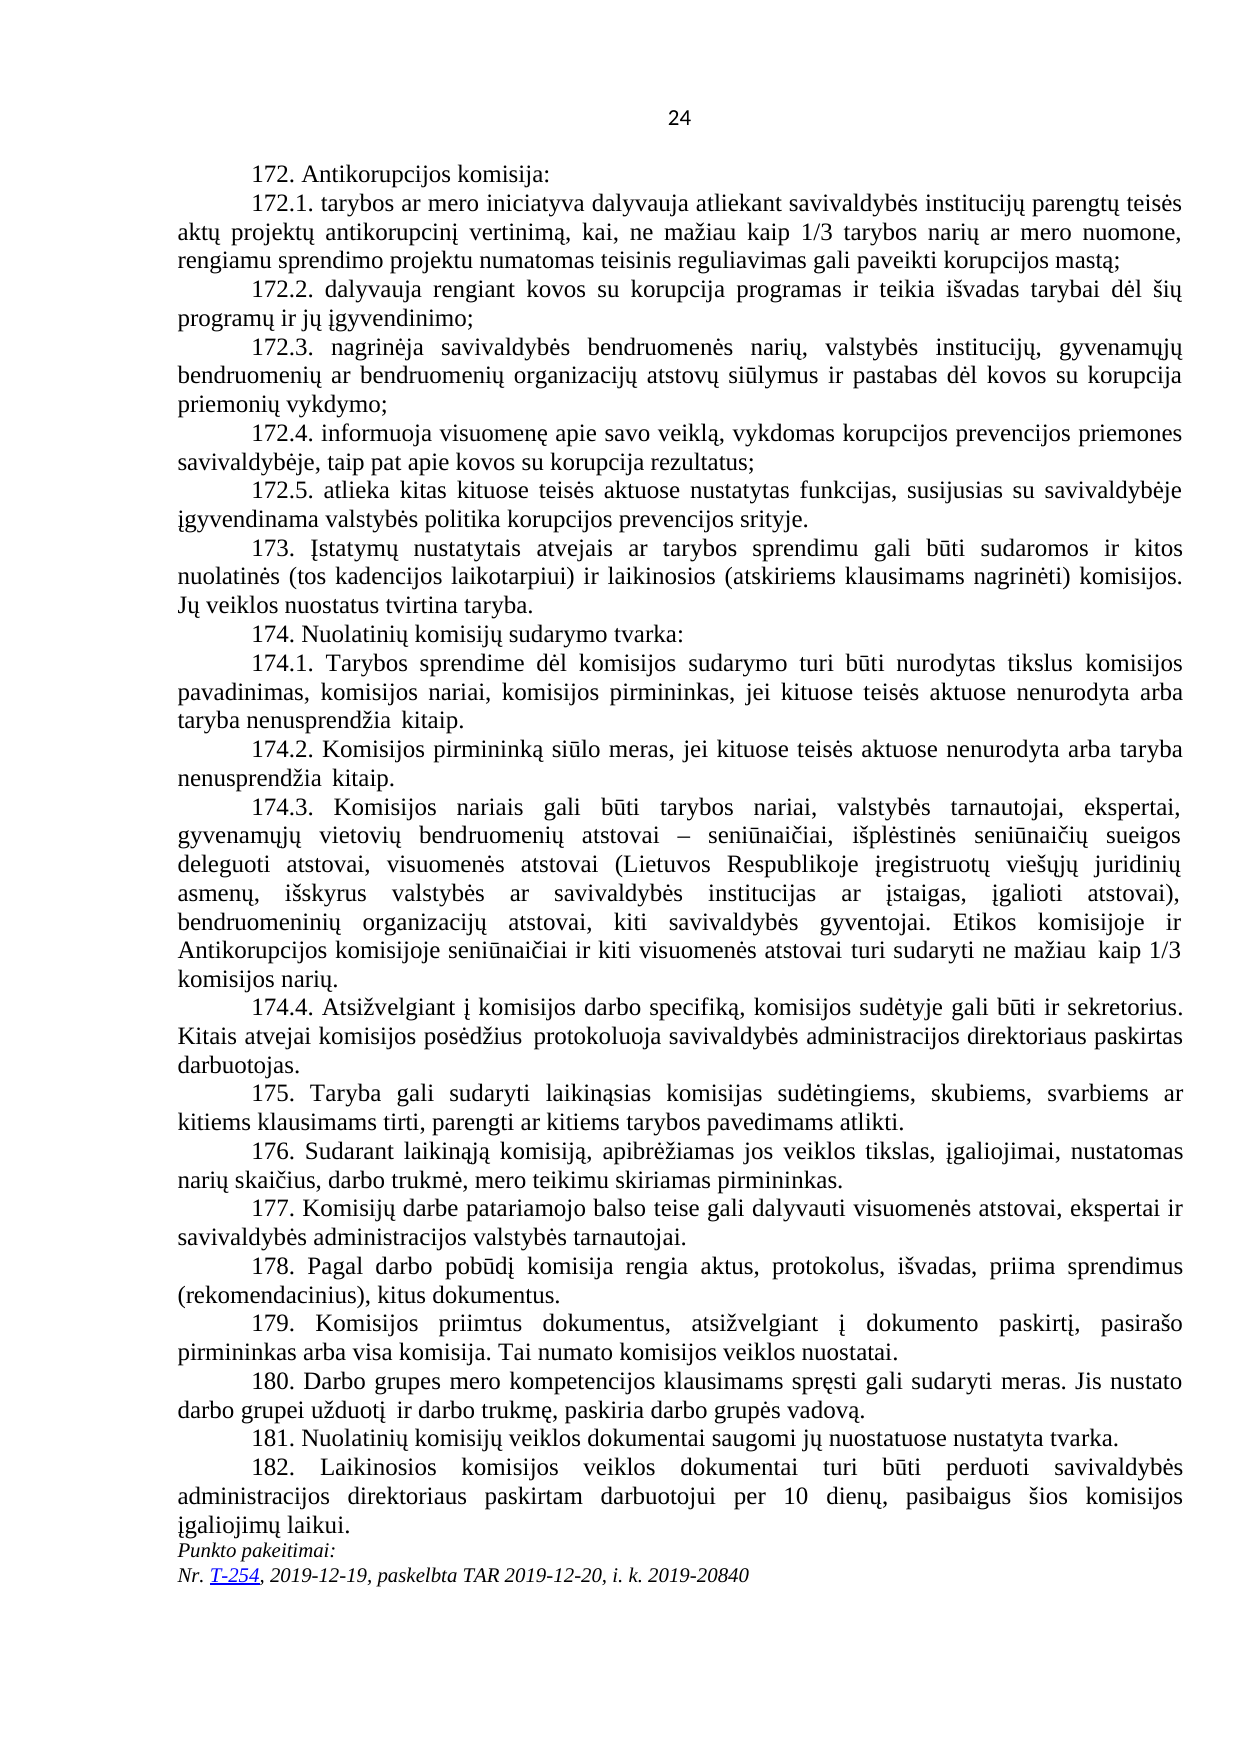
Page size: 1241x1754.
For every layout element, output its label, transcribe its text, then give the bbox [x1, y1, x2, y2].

text 172.2. dalyvauja rengiant kovos su korupcija programas ir teikia išvadas tarybai dėl šių programų ir jų įgyvendinimo; [177, 274, 1183, 332]
text 172.1. tarybos ar mero iniciatyva dalyvauja atliekant savivaldybės institucijų parengtų teisės aktų projektų antikorupcinį vertinimą, kai, ne mažiau kaip 1/3 tarybos narių ar mero nuomone, rengiamu sprendimo projektu numatomas teisinis reguliavimas gali paveikti korupcijos mastą; [177, 188, 1183, 274]
text Punkto pakeitimai: [177, 1538, 1181, 1562]
text 179. Komisijos priimtus dokumentus, atsižvelgiant į dokumento paskirtį, pasirašo pirmininkas arba visa komisija. Tai numato komisijos veiklos nuostatai. [177, 1308, 1183, 1366]
text 177. Komisijų darbe patariamojo balso teise gali dalyvauti visuomenės atstovai, ekspertai ir savivaldybės administracijos valstybės tarnautojai. [177, 1193, 1183, 1251]
text 178. Pagal darbo pobūdį komisija rengia aktus, protokolus, išvadas, priima sprendimus (rekomendacinius), kitus dokumentus. [177, 1251, 1183, 1308]
text 172. Antikorupcijos komisija: [177, 159, 1183, 188]
text 182. Laikinosios komisijos veiklos dokumentai turi būti perduoti savivaldybės administracijos direktoriaus paskirtam darbuotojui per 10 dienų, pasibaigus šios komisijos įgaliojimų laikui. [177, 1452, 1183, 1538]
text 181. Nuolatinių komisijų veiklos dokumentai saugomi jų nuostatuose nustatyta tvarka. [177, 1423, 1183, 1452]
text 174.1. Tarybos sprendime dėl komisijos sudarymo turi būti nurodytas tikslus komisijos pavadinimas, komisijos nariai, komisijos pirmininkas, jei kituose teisės aktuose nenurodyta arba taryba nenusprendžia kitaip. [177, 648, 1183, 734]
text 180. Darbo grupes mero kompetencijos klausimams spręsti gali sudaryti meras. Jis nustato darbo grupei užduotį ir darbo trukmę, paskiria darbo grupės vadovą. [177, 1366, 1183, 1423]
text 174. Nuolatinių komisijų sudarymo tvarka: [177, 619, 1183, 648]
text 176. Sudarant laikinąją komisiją, apibrėžiamas jos veiklos tikslas, įgaliojimai, nustatomas narių skaičius, darbo trukmė, mero teikimu skiriamas pirmininkas. [177, 1136, 1183, 1193]
text 174.3. Komisijos nariais gali būti tarybos nariai, valstybės tarnautojai, ekspertai, gyvenamųjų vietovių bendruomenių atstovai – seniūnaičiai, išplėstinės seniūnaičių sueigos deleguoti atstovai, visuomenės atstovai (Lietuvos Respublikoje įregistruotų viešųjų juridinių asmenų, išskyrus valstybės ar savivaldybės institucijas ar įstaigas, įgalioti atstovai), bendruomeninių organizacijų atstovai, kiti savivaldybės gyventojai. Etikos komisijoje ir Antikorupcijos komisijoje seniūnaičiai ir kiti visuomenės atstovai turi sudaryti ne mažiau kaip 1/3 komisijos narių. [177, 792, 1181, 993]
text 172.5. atlieka kitas kituose teisės aktuose nustatytas funkcijas, susijusias su savivaldybėje įgyvendinama valstybės politika korupcijos prevencijos srityje. [177, 476, 1183, 533]
text 175. Taryba gali sudaryti laikinąsias komisijas sudėtingiems, skubiems, svarbiems ar kitiems klausimams tirti, parengti ar kitiems tarybos pavedimams atlikti. [177, 1079, 1183, 1136]
text Nr. T-254, 2019-12-19, paskelbta TAR 2019-12-20, i. k. 2019-20840 [177, 1562, 1181, 1587]
text 172.4. informuoja visuomenę apie savo veiklą, vykdomas korupcijos prevencijos priemones savivaldybėje, taip pat apie kovos su korupcija rezultatus; [177, 418, 1183, 476]
text 174.4. Atsižvelgiant į komisijos darbo specifiką, komisijos sudėtyje gali būti ir sekretorius. Kitais atvejai komisijos posėdžius protokoluoja savivaldybės administracijos direktoriaus paskirtas darbuotojas. [177, 993, 1183, 1079]
text 172.3. nagrinėja savivaldybės bendruomenės narių, valstybės institucijų, gyvenamųjų bendruomenių ar bendruomenių organizacijų atstovų siūlymus ir pastabas dėl kovos su korupcija priemonių vykdymo; [177, 332, 1183, 418]
text 173. Įstatymų nustatytais atvejais ar tarybos sprendimu gali būti sudaromos ir kitos nuolatinės (tos kadencijos laikotarpiui) ir laikinosios (atskiriems klausimams nagrinėti) komisijos. Jų veiklos nuostatus tvirtina taryba. [177, 533, 1183, 619]
text 174.2. Komisijos pirmininką siūlo meras, jei kituose teisės aktuose nenurodyta arba taryba nenusprendžia kitaip. [177, 734, 1183, 792]
